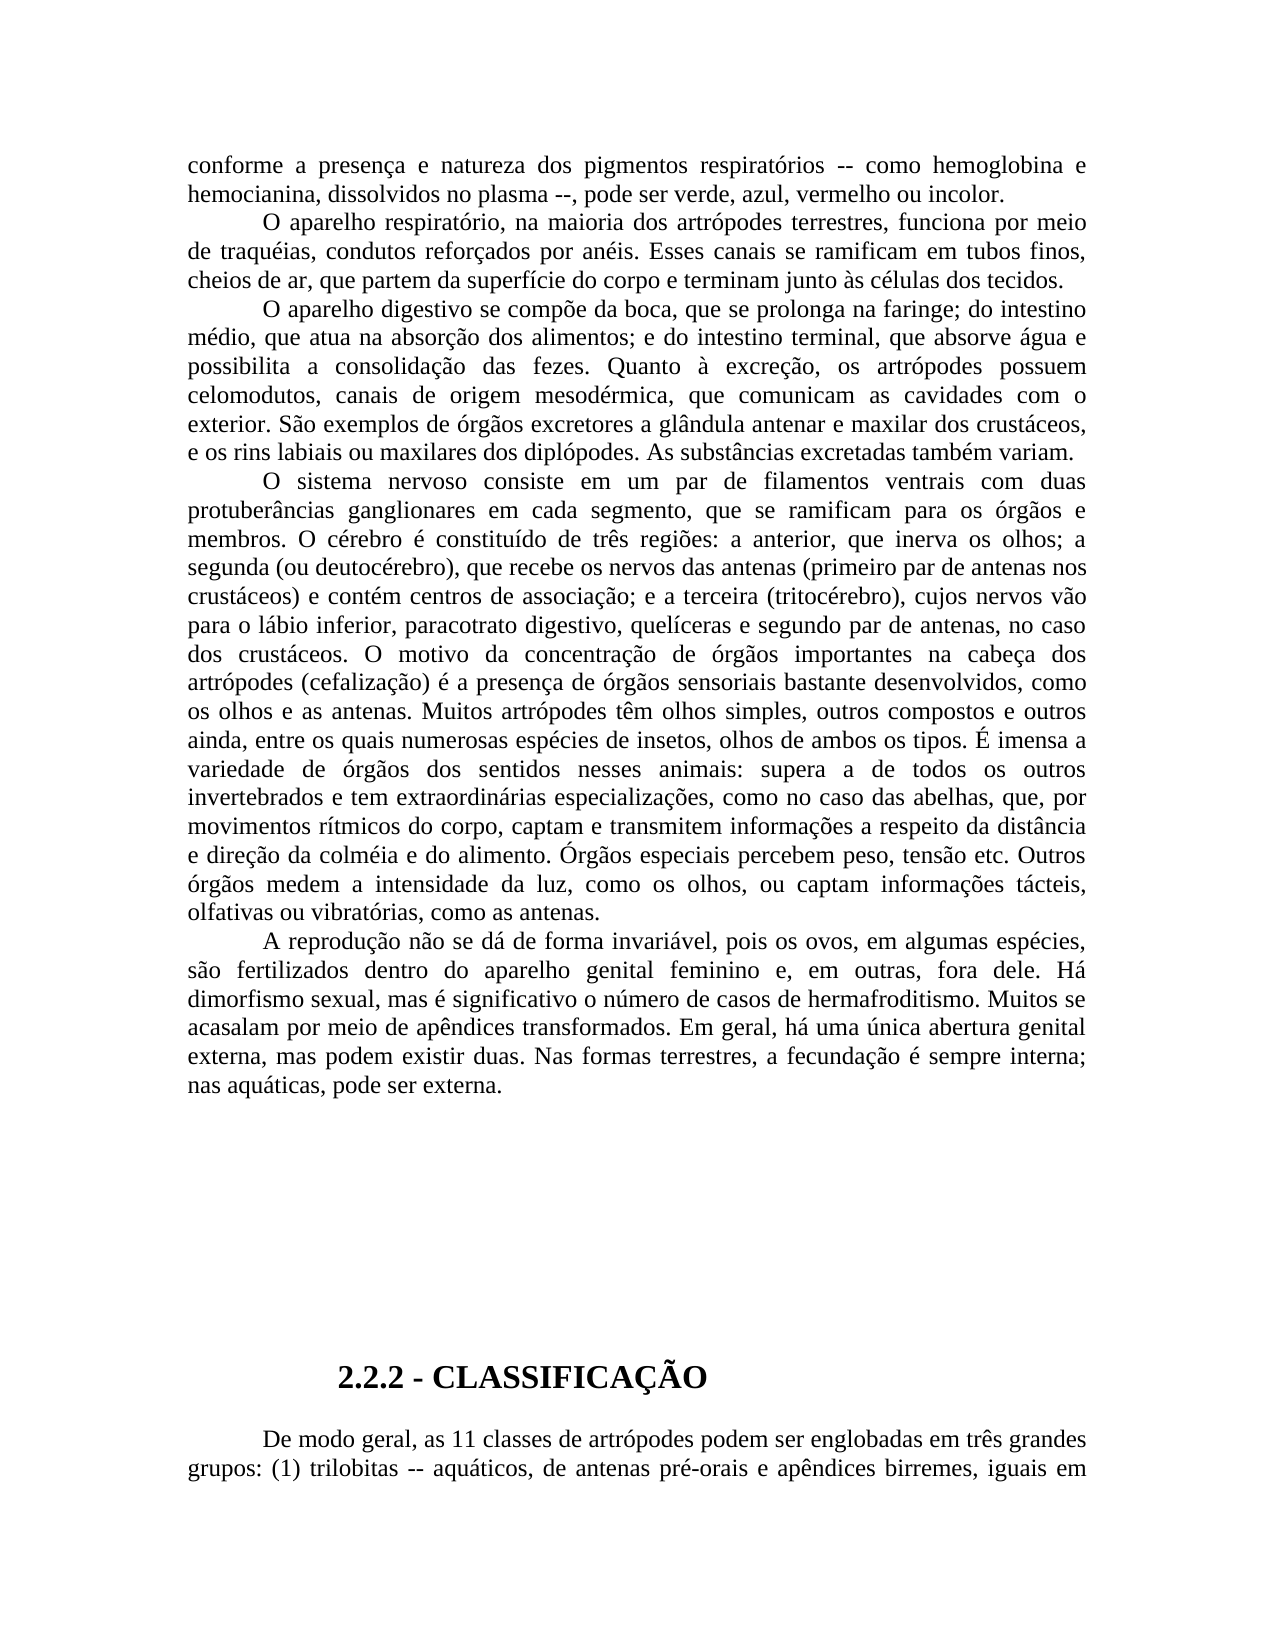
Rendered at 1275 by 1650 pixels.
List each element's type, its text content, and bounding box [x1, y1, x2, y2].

text O sistema nervoso consiste em um par de filamentos ventrais com duas protuberâncias ganglionares em cada segmento, que se ramificam para os órgãos e membros. O cérebro é constituído de três regiões: a anterior, que inerva os olhos; a segunda (ou deutocérebro), que recebe os nervos das antenas (primeiro par de antenas nos crustáceos) e contém centros de associação; e a terceira (tritocérebro), cujos nervos vão para o lábio inferior, paracotrato digestivo, quelíceras e segundo par de antenas, no caso dos crustáceos. O motivo da concentração de órgãos importantes na cabeça dos artrópodes (cefalização) é a presença de órgãos sensoriais bastante desenvolvidos, como os olhos e as antenas. Muitos artrópodes têm olhos simples, outros compostos e outros ainda, entre os quais numerosas espécies de insetos, olhos de ambos os tipos. É imensa a variedade de órgãos dos sentidos nesses animais: supera a de todos os outros invertebrados e tem extraordinárias especializações, como no caso das abelhas, que, por movimentos rítmicos do corpo, captam e transmitem informações a respeito da distância e direção da colméia e do alimento. Órgãos especiais percebem peso, tensão etc. Outros órgãos medem a intensidade da luz, como os olhos, ou captam informações tácteis, olfativas ou vibratórias, como as antenas. [187, 466, 1087, 926]
text O aparelho digestivo se compõe da boca, que se prolonga na faringe; do intestino médio, que atua na absorção dos alimentos; e do intestino terminal, que absorve água e possibilita a consolidação das fezes. Quanto à excreção, os artrópodes possuem celomodutos, canais de origem mesodérmica, que comunicam as cavidades com o exterior. São exemplos de órgãos excretores a glândula antenar e maxilar dos crustáceos, e os rins labiais ou maxilares dos diplópodes. As substâncias excretadas também variam. [187, 294, 1087, 466]
text conforme a presença e natureza dos pigmentos respiratórios -- como hemoglobina e hemocianina, dissolvidos no plasma --, pode ser verde, azul, vermelho ou incolor. [187, 150, 1087, 207]
text O aparelho respiratório, na maioria dos artrópodes terrestres, funciona por meio de traquéias, condutos reforçados por anéis. Esses canais se ramificam em tubos finos, cheios de ar, que partem da superfície do corpo e terminam junto às células dos tecidos. [187, 207, 1087, 294]
text A reprodução não se dá de forma invariável, pois os ovos, em algumas espécies, são fertilizados dentro do aparelho genital feminino e, em outras, fora dele. Há dimorfismo sexual, mas é significativo o número de casos de hermafroditismo. Muitos se acasalam por meio de apêndices transformados. Em geral, há uma única abertura genital externa, mas podem existir duas. Nas formas terrestres, a fecundação é sempre interna; nas aquáticas, pode ser externa. [187, 926, 1087, 1099]
text De modo geral, as 11 classes de artrópodes podem ser englobadas em três grandes grupos: (1) trilobitas -- aquáticos, de antenas pré-orais e apêndices birremes, iguais em [187, 1424, 1087, 1482]
text 2.2.2 - CLASSIFICAÇÃO [262, 1357, 1087, 1396]
